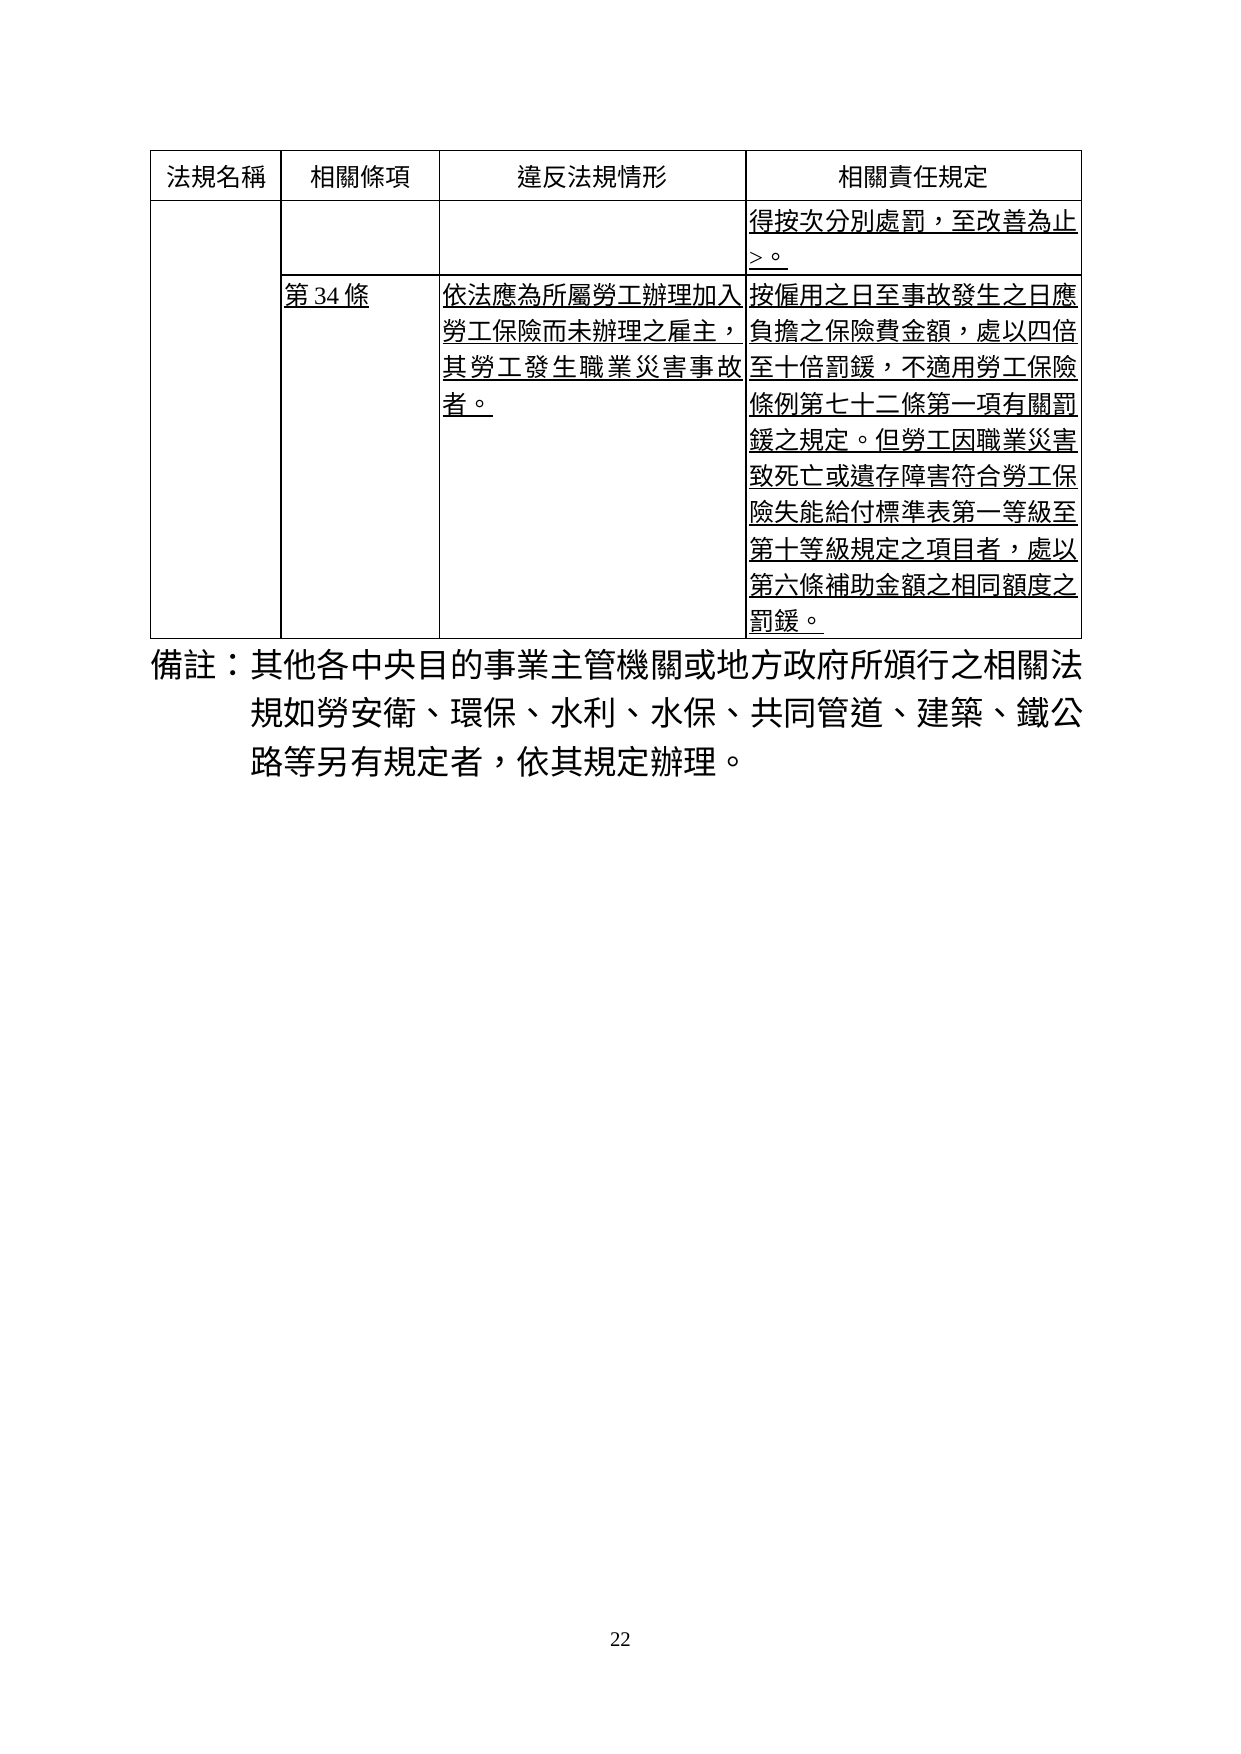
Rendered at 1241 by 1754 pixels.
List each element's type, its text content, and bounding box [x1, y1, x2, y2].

table_cell [151, 201, 280, 638]
table_header 法規名稱 [151, 151, 280, 200]
table_cell [440, 201, 745, 274]
table_cell 按僱用之日至事故發生之日應負擔之保險費金額，處以四倍至十倍罰鍰，不適用勞工保險條例第七十二條第一項有關罰鍰之規定。但勞工因職業災害致死亡或遺存障害符合勞工保險失能給付標準表第一等級至第十等級規定之項目者，處以第六條補助金額之相同額度之罰鍰。 [747, 276, 1081, 638]
table_cell [282, 201, 439, 274]
table_header 相關責任規定 [747, 151, 1081, 200]
table_cell 依法應為所屬勞工辦理加入勞工保險而未辦理之雇主，其勞工發生職業災害事故者。 [440, 276, 745, 638]
table_cell 第34條 [282, 276, 439, 638]
text 備註：其他各中央目的事業主管機關或地方政府所頒行之相關法規如勞安衛、環保、水利、水保、共同管道、建築、鐵公路等另有規定者，依其規定辦理。 [150, 639, 1090, 784]
table_cell 得按次分別處罰，至改善為止>。 [747, 201, 1081, 274]
table_header 違反法規情形 [440, 151, 745, 200]
table_header 相關條項 [282, 151, 439, 200]
